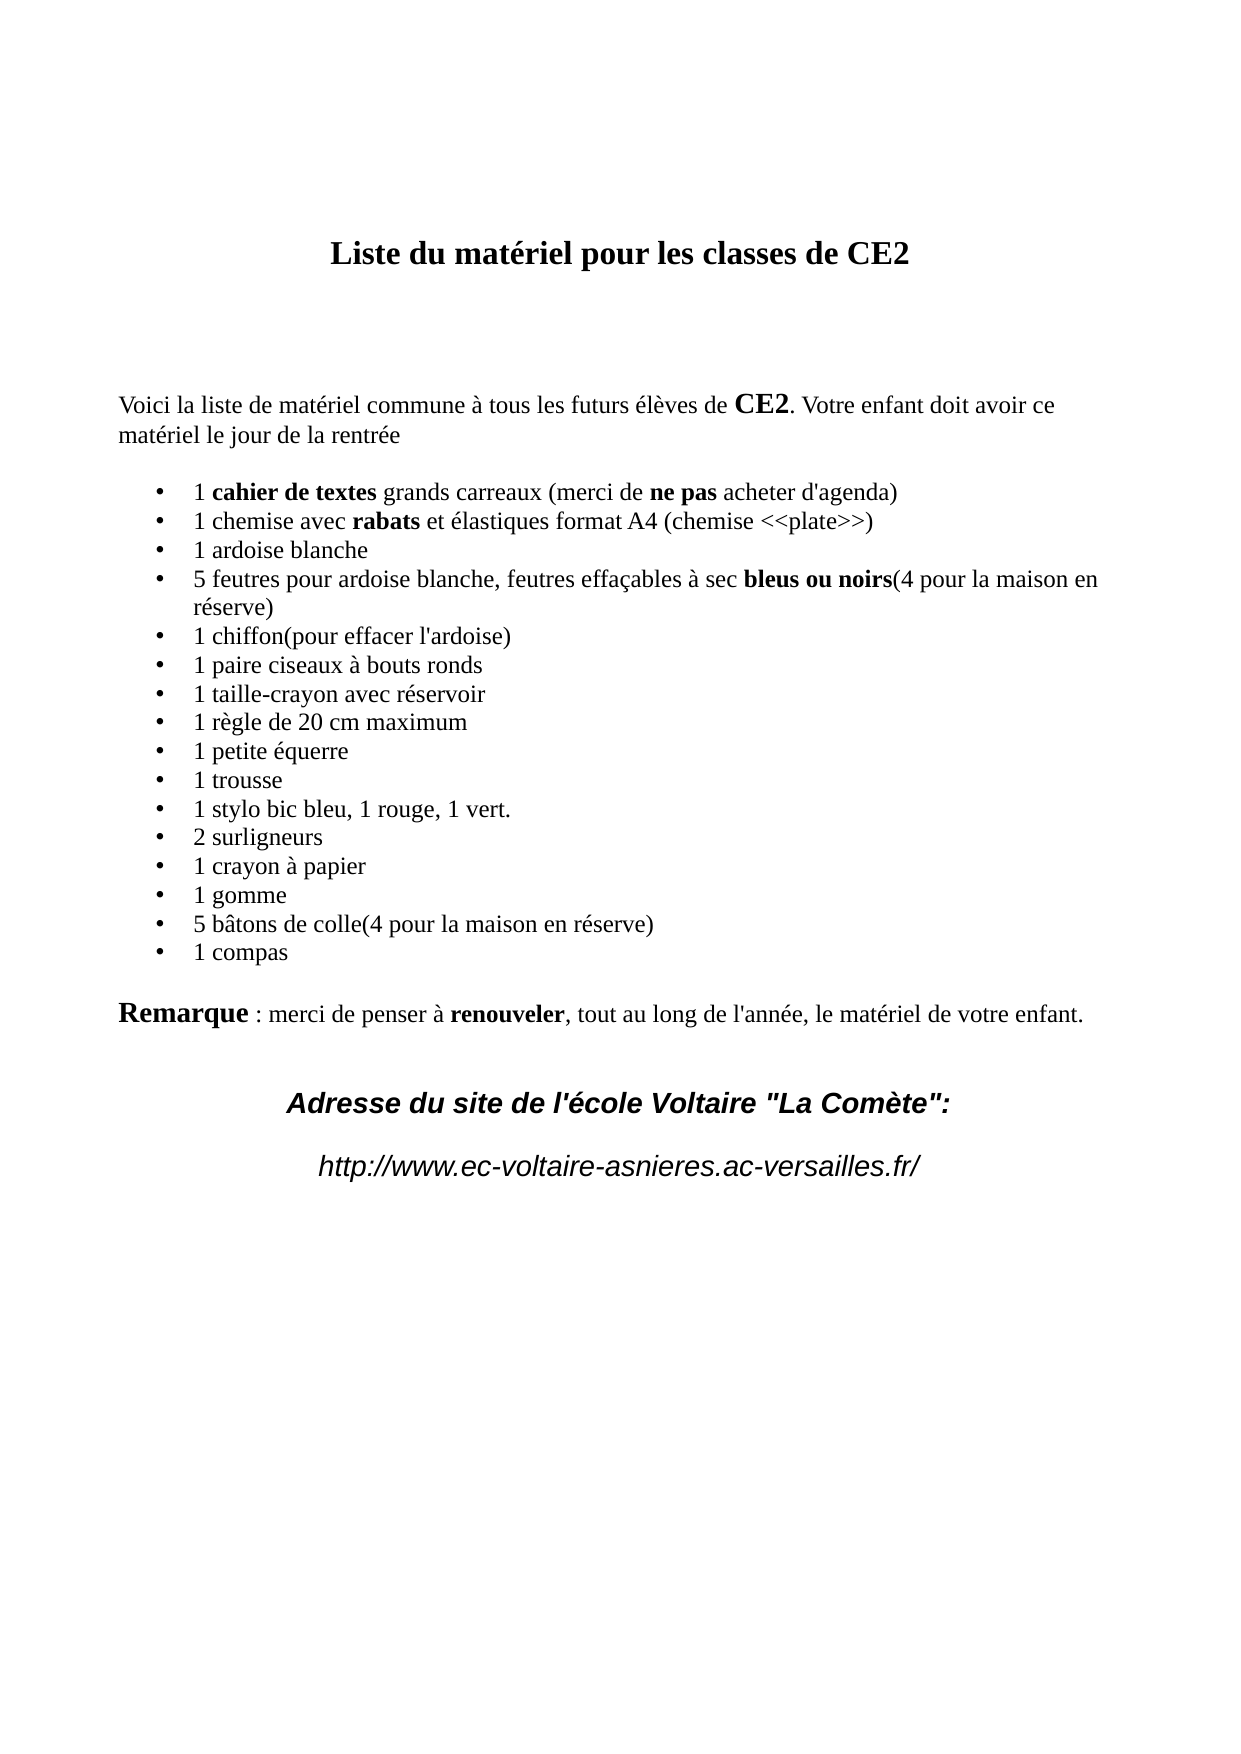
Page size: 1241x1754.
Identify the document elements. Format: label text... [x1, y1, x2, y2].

text Remarque : merci de penser à renouveler, tout au long de l'année, le matériel de votre enfant. [118, 995, 1122, 1028]
list 2 surligneurs [156, 822, 1122, 851]
text Liste du matériel pour les classes de CE2 [118, 233, 1122, 271]
list 1 chemise avec rabats et élastiques format A4 (chemise <<plate>>) [156, 506, 1122, 535]
text Adresse du site de l'école Voltaire "La Comète": [118, 1086, 1122, 1119]
list 1 compas [156, 937, 1122, 966]
list 5 feutres pour ardoise blanche, feutres effaçables à sec bleus ou noirs(4 pour la maison en réserve) [156, 564, 1122, 621]
list 1 règle de 20 cm maximum [156, 707, 1122, 736]
list 1 ardoise blanche [156, 535, 1122, 564]
text http://www.ec-voltaire-asnieres.ac-versailles.fr/ [118, 1149, 1122, 1182]
list 1 crayon à papier [156, 851, 1122, 880]
list 1 petite équerre [156, 736, 1122, 765]
list 1 cahier de textes grands carreaux (merci de ne pas acheter d'agenda) [156, 477, 1122, 506]
text Voici la liste de matériel commune à tous les futurs élèves de CE2. Votre enfant doit avoir ce matériel le jour de la rentrée [118, 386, 1122, 449]
list 1 stylo bic bleu, 1 rouge, 1 vert. [156, 794, 1122, 822]
list 1 taille-crayon avec réservoir [156, 679, 1122, 707]
list 1 paire ciseaux à bouts ronds [156, 650, 1122, 679]
list 1 trousse [156, 765, 1122, 794]
list 1 gomme [156, 880, 1122, 909]
list 1 chiffon(pour effacer l'ardoise) [156, 621, 1122, 650]
list 5 bâtons de colle(4 pour la maison en réserve) [156, 909, 1122, 937]
